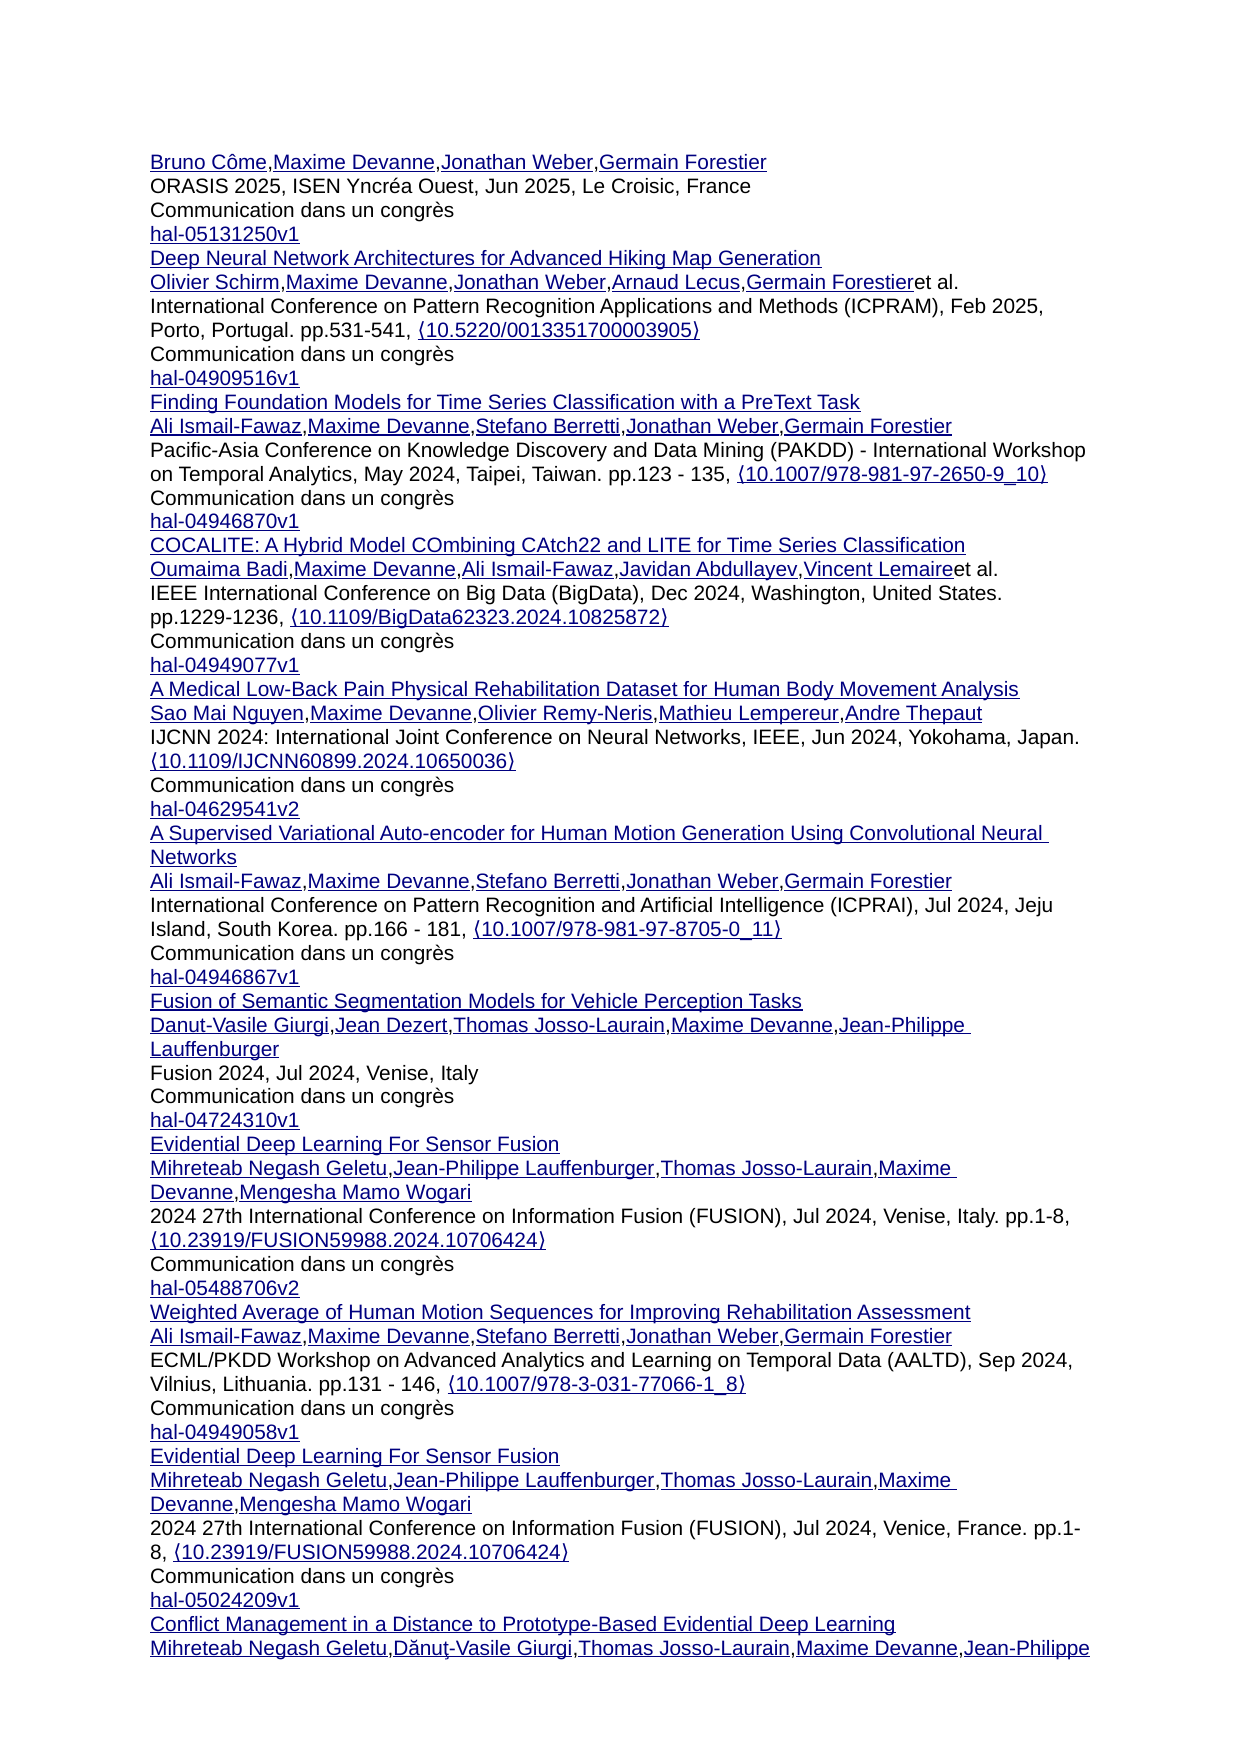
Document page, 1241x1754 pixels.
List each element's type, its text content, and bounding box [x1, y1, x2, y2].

table_cell Weighted Average of Human Motion Sequences for Improving Rehabilitation Assessment Ali Ismail-Fawaz,Maxime Devanne,Stefano Berretti,Jonathan Weber,Germain Forestier ECML/PKDD Workshop on Advanced Analytics and Learning on Temporal Data (AALTD), Sep 2024, Vilnius, Lithuania. pp.131 - 146, ⟨10.1007/978-3-031-77066-1_8⟩ Communication dans un congrès hal-04949058v1 [150, 1300, 1090, 1444]
table_cell A Medical Low-Back Pain Physical Rehabilitation Dataset for Human Body Movement Analysis Sao Mai Nguyen,Maxime Devanne,Olivier Remy-Neris,Mathieu Lempereur,Andre Thepaut IJCNN 2024: International Joint Conference on Neural Networks, IEEE, Jun 2024, Yokohama, Japan. ⟨10.1109/IJCNN60899.2024.10650036⟩ Communication dans un congrès hal-04629541v2 [150, 677, 1090, 821]
table_cell Finding Foundation Models for Time Series Classification with a PreText Task Ali Ismail-Fawaz,Maxime Devanne,Stefano Berretti,Jonathan Weber,Germain Forestier Pacific-Asia Conference on Knowledge Discovery and Data Mining (PAKDD) - International Workshop on Temporal Analytics, May 2024, Taipei, Taiwan. pp.123 - 135, ⟨10.1007/978-981-97-2650-9_10⟩ Communication dans un congrès hal-04946870v1 [150, 390, 1090, 533]
table_cell Evidential Deep Learning For Sensor Fusion Mihreteab Negash Geletu,Jean-Philippe Lauffenburger,Thomas Josso-Laurain,Maxime Devanne,Mengesha Mamo Wogari 2024 27th International Conference on Information Fusion (FUSION), Jul 2024, Venice, France. pp.1-8, ⟨10.23919/FUSION59988.2024.10706424⟩ Communication dans un congrès hal-05024209v1 [150, 1444, 1090, 1611]
table_cell Fusion of Semantic Segmentation Models for Vehicle Perception Tasks Danut-Vasile Giurgi,Jean Dezert,Thomas Josso-Laurain,Maxime Devanne,Jean-Philippe Lauffenburger Fusion 2024, Jul 2024, Venise, Italy Communication dans un congrès hal-04724310v1 [150, 989, 1090, 1132]
table_cell COCALITE: A Hybrid Model COmbining CAtch22 and LITE for Time Series Classification Oumaima Badi,Maxime Devanne,Ali Ismail-Fawaz,Javidan Abdullayev,Vincent Lemaireet al. IEEE International Conference on Big Data (BigData), Dec 2024, Washington, United States. pp.1229-1236, ⟨10.1109/BigData62323.2024.10825872⟩ Communication dans un congrès hal-04949077v1 [150, 533, 1090, 677]
table_cell A Supervised Variational Auto-encoder for Human Motion Generation Using Convolutional Neural Networks Ali Ismail-Fawaz,Maxime Devanne,Stefano Berretti,Jonathan Weber,Germain Forestier International Conference on Pattern Recognition and Artificial Intelligence (ICPRAI), Jul 2024, Jeju Island, South Korea. pp.166 - 181, ⟨10.1007/978-981-97-8705-0_11⟩ Communication dans un congrès hal-04946867v1 [150, 821, 1090, 988]
table_cell Conflict Management in a Distance to Prototype-Based Evidential Deep Learning Mihreteab Negash Geletu,Dănuţ-Vasile Giurgi,Thomas Josso-Laurain,Maxime Devanne,Jean-Philippe [150, 1611, 1090, 1659]
table_cell Bruno Côme,Maxime Devanne,Jonathan Weber,Germain Forestier ORASIS 2025, ISEN Yncréa Ouest, Jun 2025, Le Croisic, France Communication dans un congrès hal-05131250v1 [150, 150, 1090, 246]
table_cell Evidential Deep Learning For Sensor Fusion Mihreteab Negash Geletu,Jean-Philippe Lauffenburger,Thomas Josso-Laurain,Maxime Devanne,Mengesha Mamo Wogari 2024 27th International Conference on Information Fusion (FUSION), Jul 2024, Venise, Italy. pp.1-8, ⟨10.23919/FUSION59988.2024.10706424⟩ Communication dans un congrès hal-05488706v2 [150, 1132, 1090, 1300]
table_cell Deep Neural Network Architectures for Advanced Hiking Map Generation Olivier Schirm,Maxime Devanne,Jonathan Weber,Arnaud Lecus,Germain Forestieret al. International Conference on Pattern Recognition Applications and Methods (ICPRAM), Feb 2025, Porto, Portugal. pp.531-541, ⟨10.5220/0013351700003905⟩ Communication dans un congrès hal-04909516v1 [150, 246, 1090, 389]
